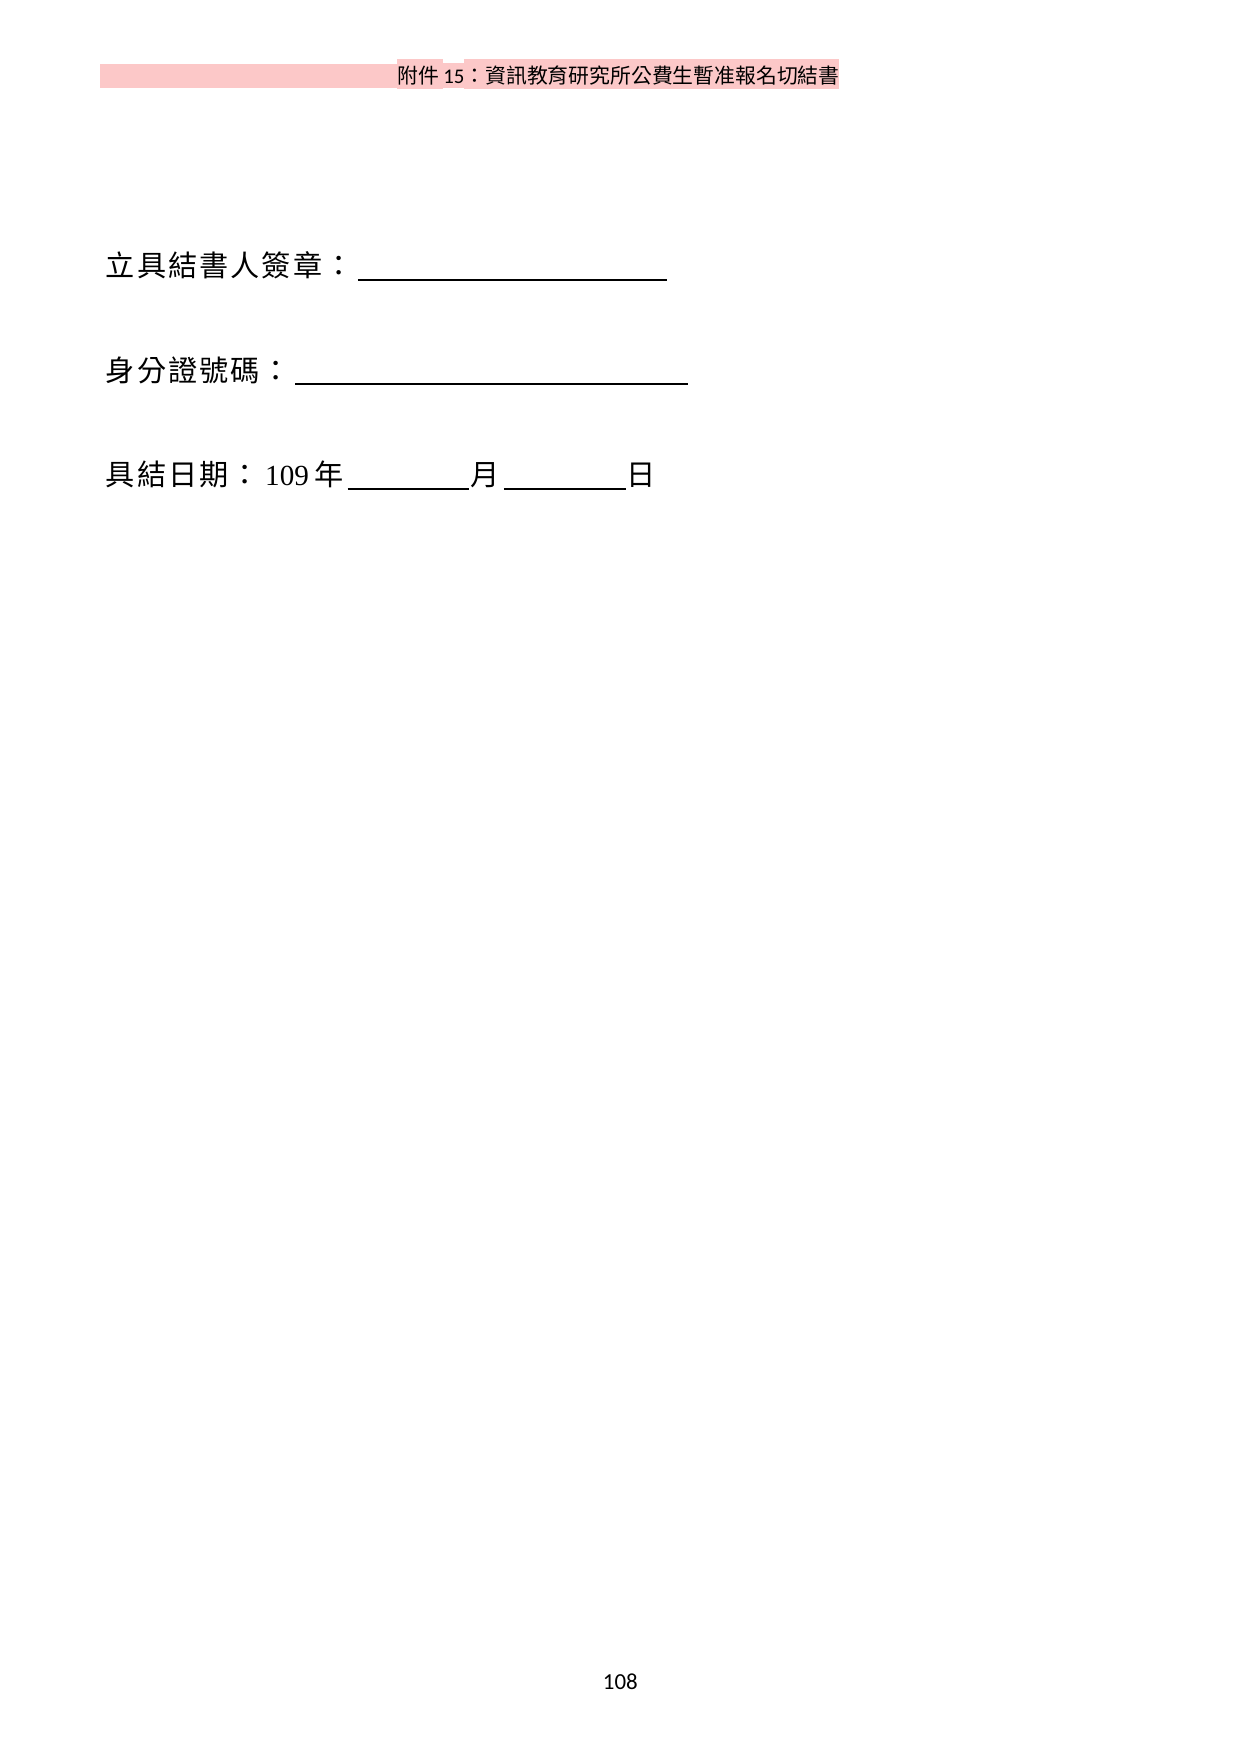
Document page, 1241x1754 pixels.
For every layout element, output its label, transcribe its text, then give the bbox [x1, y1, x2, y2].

text 具結日期：109年 月 日 [104, 431, 1136, 494]
text 身分證號碼： [104, 327, 1136, 389]
text 立具結書人簽章： [104, 222, 1136, 284]
